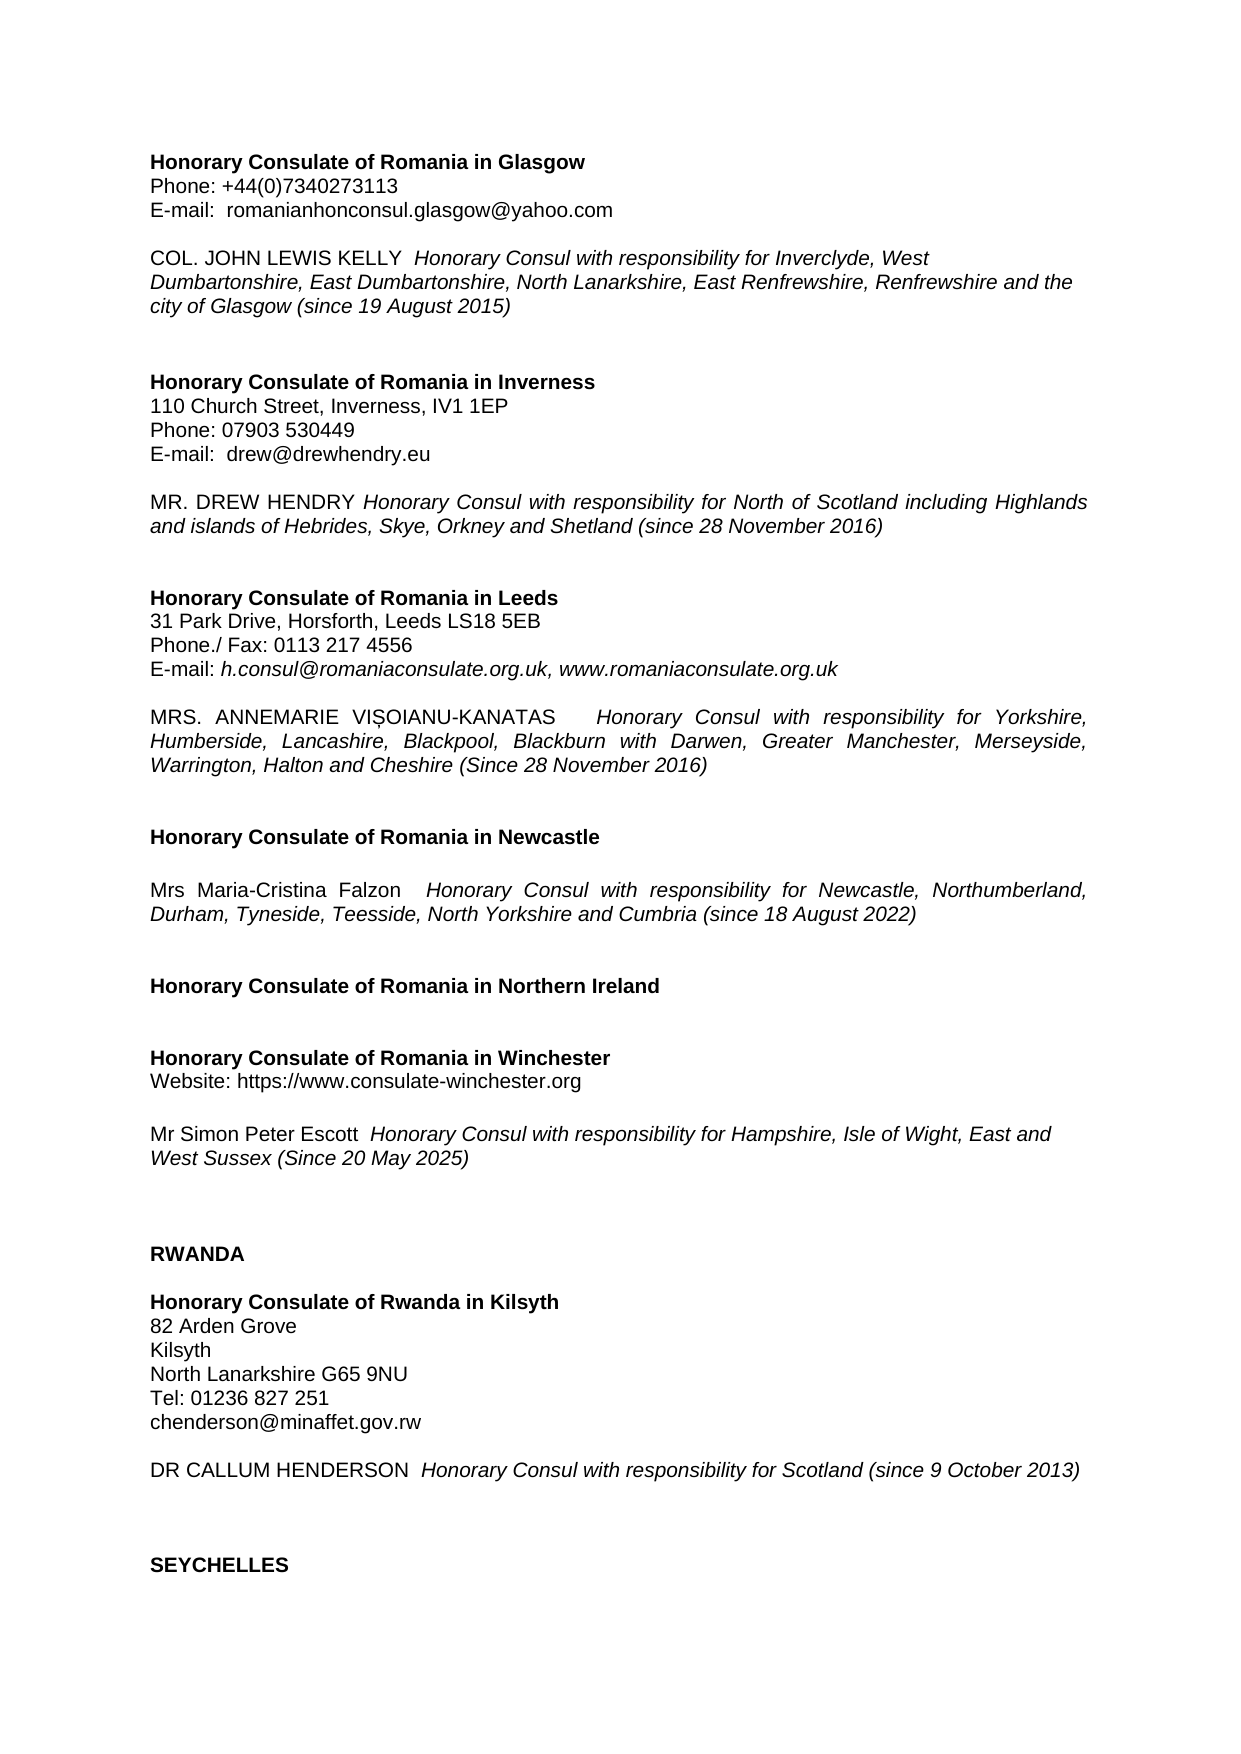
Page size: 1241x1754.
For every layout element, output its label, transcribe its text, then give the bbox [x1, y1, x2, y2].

text Mr Simon Peter Escott Honorary Consul with responsibility for Hampshire, Isle of Wight, East and West Sussex (Since 20 May 2025) [150, 1122, 1090, 1170]
text Kilsyth [150, 1338, 1090, 1362]
text Honorary Consulate of Romania in Leeds [150, 585, 1090, 609]
text Honorary Consulate of Romania in Glasgow [150, 150, 1090, 174]
text MRS. ANNEMARIE VIȘOIANU-KANATAS Honorary Consul with responsibility for Yorkshire, Humberside, Lancashire, Blackpool, Blackburn with Darwen, Greater Manchester, Merseyside, Warrington, Halton and Cheshire (Since 28 November 2016) [150, 705, 1090, 777]
text SEYCHELLES [150, 1553, 1090, 1577]
text Website: https://www.consulate-winchester.org [150, 1069, 1090, 1093]
text Honorary Consulate of Romania in Newcastle [150, 825, 1090, 849]
text Honorary Consulate of Romania in Northern Ireland [150, 973, 1090, 997]
text RWANDA [150, 1242, 1090, 1266]
text COL. JOHN LEWIS KELLY Honorary Consul with responsibility for Inverclyde, West Dumbartonshire, East Dumbartonshire, North Lanarkshire, East Renfrewshire, Renfrewshire and the city of Glasgow (since 19 August 2015) [150, 246, 1090, 318]
text Honorary Consulate of Romania in Inverness [150, 370, 1090, 394]
text E-mail: drew@drewhendry.eu [150, 442, 1090, 466]
text MR. DREW HENDRY Honorary Consul with responsibility for North of Scotland including Highlands and islands of Hebrides, Skye, Orkney and Shetland (since 28 November 2016) [150, 489, 1090, 537]
text Honorary Consulate of Rwanda in Kilsyth [150, 1290, 1090, 1314]
text 110 Church Street, Inverness, IV1 1EP [150, 394, 1090, 418]
text chenderson@minaffet.gov.rw [150, 1409, 1090, 1433]
text 31 Park Drive, Horsforth, Leeds LS18 5EB Phone./ Fax: 0113 217 4556 E-mail: h.consul@romaniaconsulate.org.uk, www.romaniaconsulate.org.uk [150, 609, 1090, 681]
text Tel: 01236 827 251 [150, 1386, 1090, 1409]
text Phone: 07903 530449 [150, 418, 1090, 442]
text Honorary Consulate of Romania in Winchester [150, 1045, 1090, 1069]
text 82 Arden Grove [150, 1314, 1090, 1338]
text Phone: +44(0)7340273113 [150, 174, 1090, 198]
text DR CALLUM HENDERSON Honorary Consul with responsibility for Scotland (since 9 October 2013) [150, 1457, 1090, 1481]
text Mrs Maria-Cristina Falzon Honorary Consul with responsibility for Newcastle, Northumberland, Durham, Tyneside, Teesside, North Yorkshire and Cumbria (since 18 August 2022) [150, 878, 1090, 926]
text North Lanarkshire G65 9NU [150, 1362, 1090, 1386]
text E-mail: romanianhonconsul.glasgow@yahoo.com [150, 198, 1090, 222]
